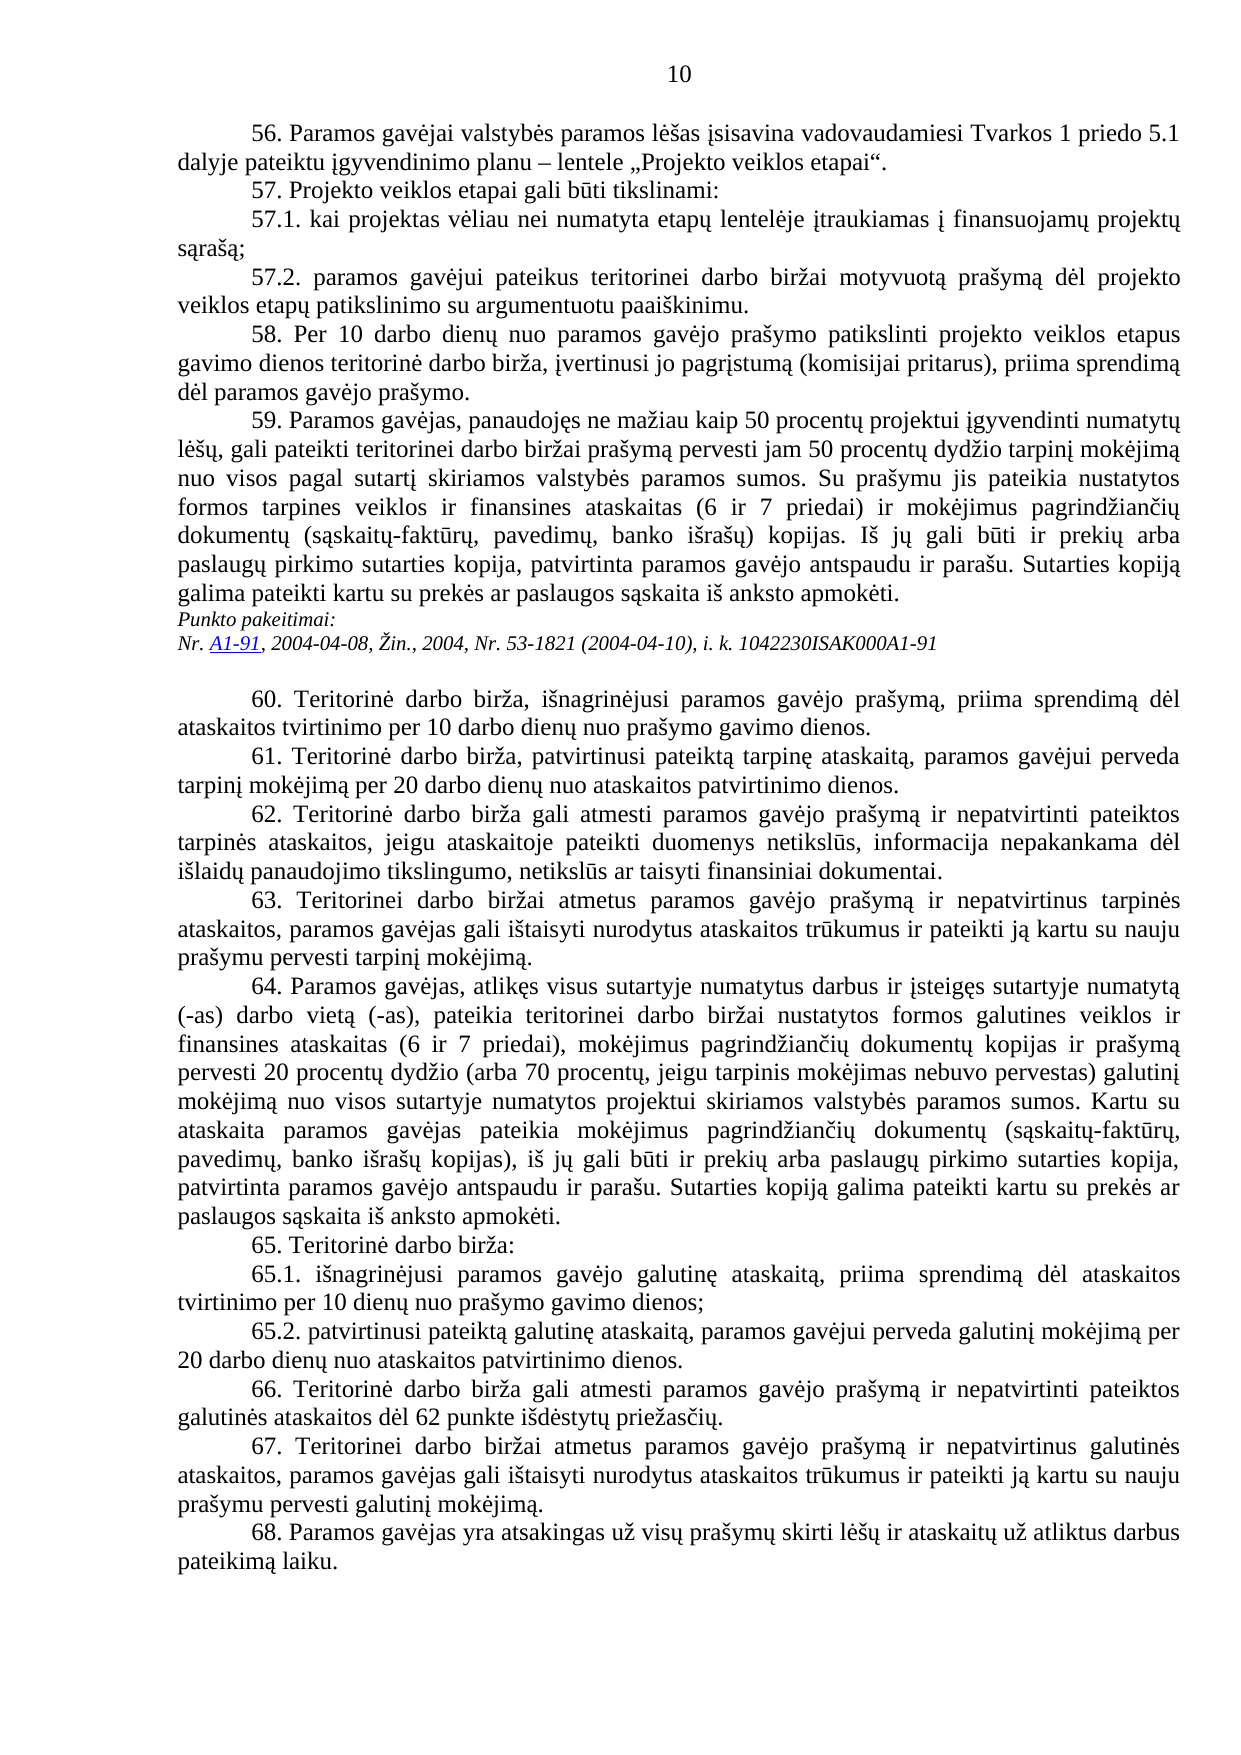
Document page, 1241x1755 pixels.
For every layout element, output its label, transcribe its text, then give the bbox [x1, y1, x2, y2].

text Punkto pakeitimai: [177, 607, 1181, 631]
text 58. Per 10 darbo dienų nuo paramos gavėjo prašymo patikslinti projekto veiklos etapus gavimo dienos teritorinė darbo birža, įvertinusi jo pagrįstumą (komisijai pritarus), priima sprendimą dėl paramos gavėjo prašymo. [177, 319, 1181, 406]
text 63. Teritorinei darbo biržai atmetus paramos gavėjo prašymą ir nepatvirtinus tarpinės ataskaitos, paramos gavėjas gali ištaisyti nurodytus ataskaitos trūkumus ir pateikti ją kartu su nauju prašymu pervesti tarpinį mokėjimą. [177, 885, 1181, 971]
text 60. Teritorinė darbo birža, išnagrinėjusi paramos gavėjo prašymą, priima sprendimą dėl ataskaitos tvirtinimo per 10 darbo dienų nuo prašymo gavimo dienos. [177, 684, 1181, 741]
text 65. Teritorinė darbo birža: [177, 1230, 1181, 1259]
text 57.2. paramos gavėjui pateikus teritorinei darbo biržai motyvuotą prašymą dėl projekto veiklos etapų patikslinimo su argumentuotu paaiškinimu. [177, 262, 1181, 319]
text 61. Teritorinė darbo birža, patvirtinusi pateiktą tarpinę ataskaitą, paramos gavėjui perveda tarpinį mokėjimą per 20 darbo dienų nuo ataskaitos patvirtinimo dienos. [177, 741, 1181, 799]
text 57.1. kai projektas vėliau nei numatyta etapų lentelėje įtraukiamas į finansuojamų projektų sąrašą; [177, 204, 1181, 262]
text 62. Teritorinė darbo birža gali atmesti paramos gavėjo prašymą ir nepatvirtinti pateiktos tarpinės ataskaitos, jeigu ataskaitoje pateikti duomenys netikslūs, informacija nepakankama dėl išlaidų panaudojimo tikslingumo, netikslūs ar taisyti finansiniai dokumentai. [177, 799, 1181, 885]
text 64. Paramos gavėjas, atlikęs visus sutartyje numatytus darbus ir įsteigęs sutartyje numatytą (-as) darbo vietą (-as), pateikia teritorinei darbo biržai nustatytos formos galutines veiklos ir finansines ataskaitas (6 ir 7 priedai), mokėjimus pagrindžiančių dokumentų kopijas ir prašymą pervesti 20 procentų dydžio (arba 70 procentų, jeigu tarpinis mokėjimas nebuvo pervestas) galutinį mokėjimą nuo visos sutartyje numatytos projektui skiriamos valstybės paramos sumos. Kartu su ataskaita paramos gavėjas pateikia mokėjimus pagrindžiančių dokumentų (sąskaitų-faktūrų, pavedimų, banko išrašų kopijas), iš jų gali būti ir prekių arba paslaugų pirkimo sutarties kopija, patvirtinta paramos gavėjo antspaudu ir parašu. Sutarties kopiją galima pateikti kartu su prekės ar paslaugos sąskaita iš anksto apmokėti. [177, 971, 1181, 1230]
text 65.2. patvirtinusi pateiktą galutinę ataskaitą, paramos gavėjui perveda galutinį mokėjimą per 20 darbo dienų nuo ataskaitos patvirtinimo dienos. [177, 1316, 1181, 1374]
text 59. Paramos gavėjas, panaudojęs ne mažiau kaip 50 procentų projektui įgyvendinti numatytų lėšų, gali pateikti teritorinei darbo biržai prašymą pervesti jam 50 procentų dydžio tarpinį mokėjimą nuo visos pagal sutartį skiriamos valstybės paramos sumos. Su prašymu jis pateikia nustatytos formos tarpines veiklos ir finansines ataskaitas (6 ir 7 priedai) ir mokėjimus pagrindžiančių dokumentų (sąskaitų-faktūrų, pavedimų, banko išrašų) kopijas. Iš jų gali būti ir prekių arba paslaugų pirkimo sutarties kopija, patvirtinta paramos gavėjo antspaudu ir parašu. Sutarties kopiją galima pateikti kartu su prekės ar paslaugos sąskaita iš anksto apmokėti. [177, 406, 1181, 607]
text 65.1. išnagrinėjusi paramos gavėjo galutinę ataskaitą, priima sprendimą dėl ataskaitos tvirtinimo per 10 dienų nuo prašymo gavimo dienos; [177, 1259, 1181, 1316]
text Nr. A1-91, 2004-04-08, Žin., 2004, Nr. 53-1821 (2004-04-10), i. k. 1042230ISAK000A1-91 [177, 631, 1181, 655]
text 57. Projekto veiklos etapai gali būti tikslinami: [177, 176, 1181, 204]
text 56. Paramos gavėjai valstybės paramos lėšas įsisavina vadovaudamiesi Tvarkos 1 priedo 5.1 dalyje pateiktu įgyvendinimo planu – lentele „Projekto veiklos etapai“. [177, 118, 1181, 176]
text 68. Paramos gavėjas yra atsakingas už visų prašymų skirti lėšų ir ataskaitų už atliktus darbus pateikimą laiku. [177, 1517, 1181, 1575]
text 66. Teritorinė darbo birža gali atmesti paramos gavėjo prašymą ir nepatvirtinti pateiktos galutinės ataskaitos dėl 62 punkte išdėstytų priežasčių. [177, 1374, 1181, 1431]
text 67. Teritorinei darbo biržai atmetus paramos gavėjo prašymą ir nepatvirtinus galutinės ataskaitos, paramos gavėjas gali ištaisyti nurodytus ataskaitos trūkumus ir pateikti ją kartu su nauju prašymu pervesti galutinį mokėjimą. [177, 1431, 1181, 1517]
